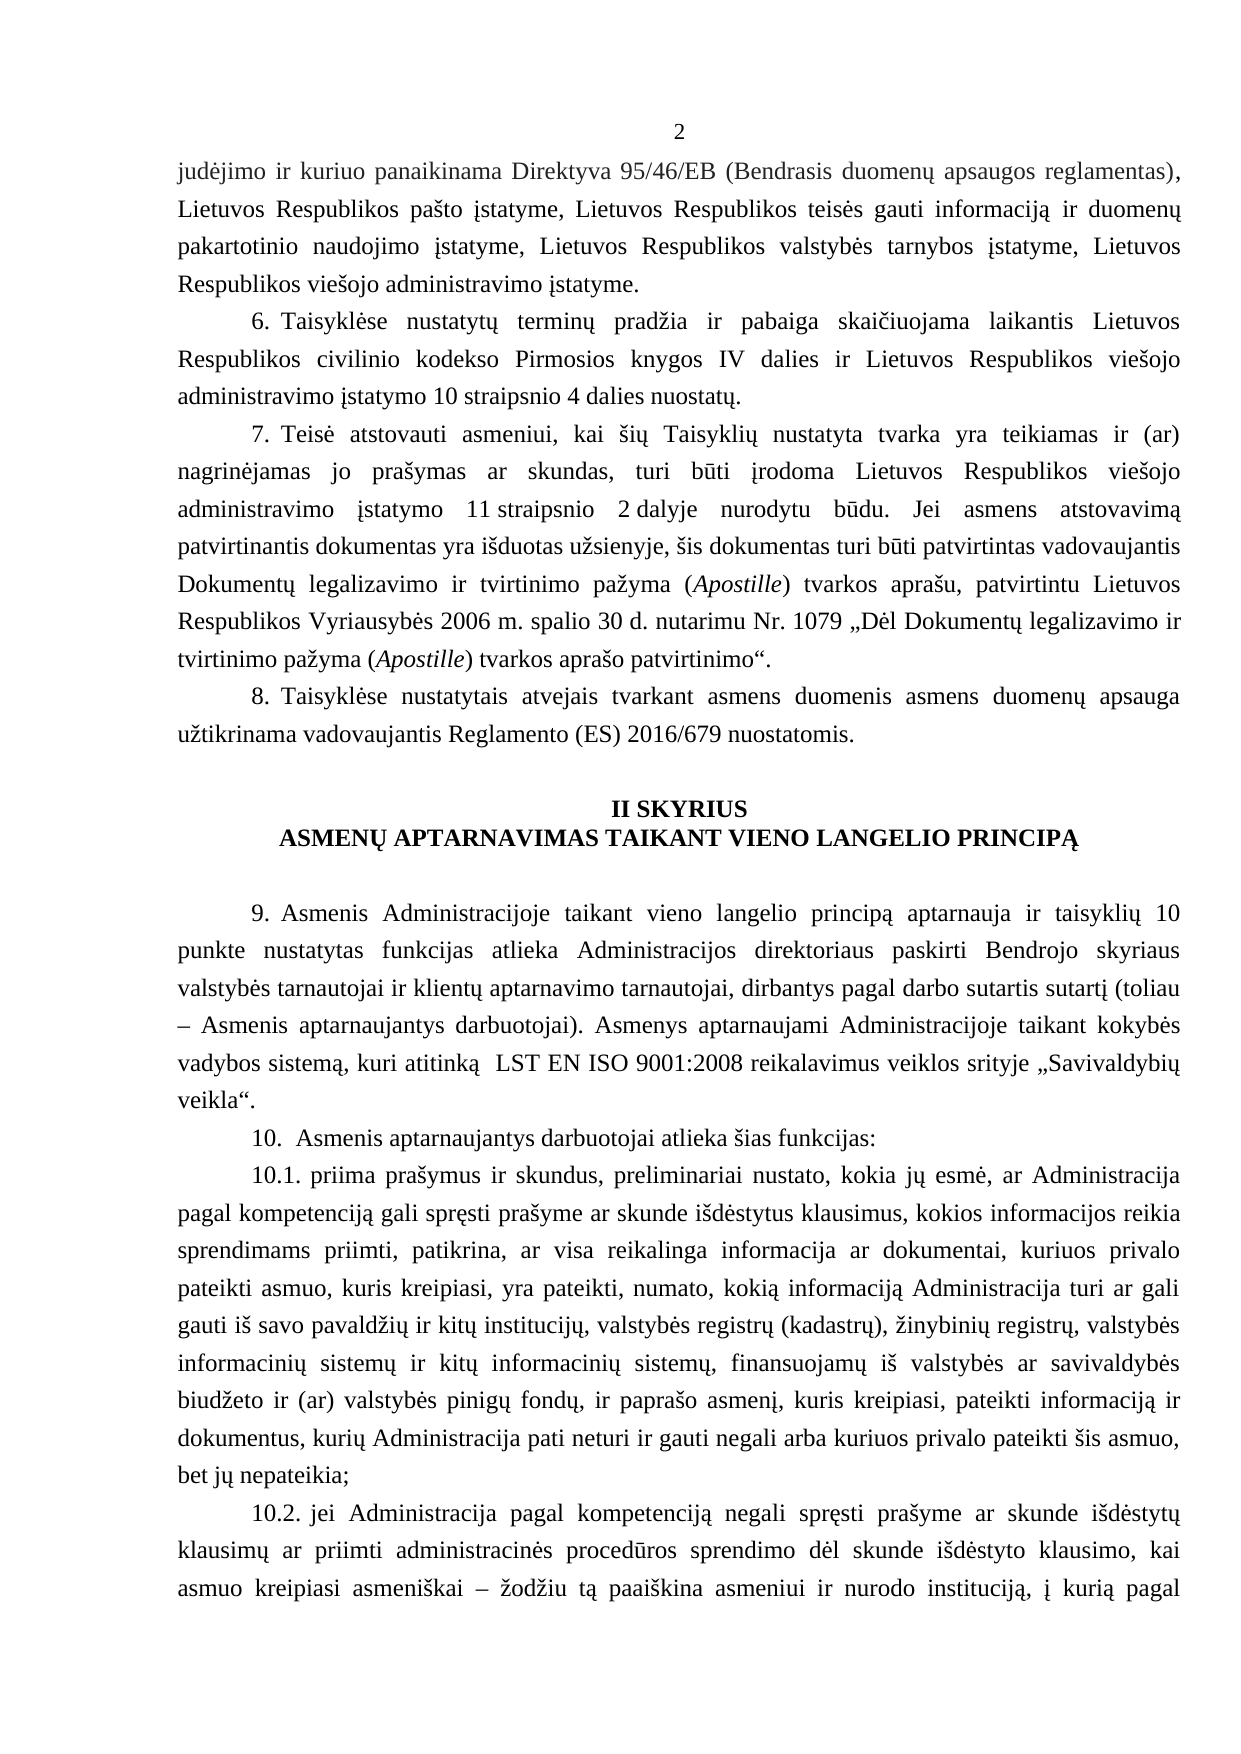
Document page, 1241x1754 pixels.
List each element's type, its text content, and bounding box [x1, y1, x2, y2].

text 9. Asmenis Administracijoje taikant vieno langelio principą aptarnauja ir taisyklių 10 punkte nustatytas funkcijas atlieka Administracijos direktoriaus paskirti Bendrojo skyriaus valstybės tarnautojai ir klientų aptarnavimo tarnautojai, dirbantys pagal darbo sutartis sutartį (toliau – Asmenis aptarnaujantys darbuotojai). Asmenys aptarnaujami Administracijoje taikant kokybės vadybos sistemą, kuri atitinką LST EN ISO 9001:2008 reikalavimus veiklos srityje „Savivaldybių veikla“. [177, 889, 1181, 1114]
text 10.1. priima prašymus ir skundus, preliminariai nustato, kokia jų esmė, ar Administracija pagal kompetenciją gali spręsti prašyme ar skunde išdėstytus klausimus, kokios informacijos reikia sprendimams priimti, patikrina, ar visa reikalinga informacija ar dokumentai, kuriuos privalo pateikti asmuo, kuris kreipiasi, yra pateikti, numato, kokią informaciją Administracija turi ar gali gauti iš savo pavaldžių ir kitų institucijų, valstybės registrų (kadastrų), žinybinių registrų, valstybės informacinių sistemų ir kitų informacinių sistemų, finansuojamų iš valstybės ar savivaldybės biudžeto ir (ar) valstybės pinigų fondų, ir paprašo asmenį, kuris kreipiasi, pateikti informaciją ir dokumentus, kurių Administracija pati neturi ir gauti negali arba kuriuos privalo pateikti šis asmuo, bet jų nepateikia; [177, 1151, 1181, 1489]
text ASMENŲ APTARNAVIMAS TAIKANT VIENO LANGELIO PRINCIPĄ [177, 823, 1181, 851]
text 8. Taisyklėse nustatytais atvejais tvarkant asmens duomenis asmens duomenų apsauga užtikrinama vadovaujantis Reglamento (ES) 2016/679 nuostatomis. [177, 673, 1181, 748]
text 7. Teisė atstovauti asmeniui, kai šių Taisyklių nustatyta tvarka yra teikiamas ir (ar) nagrinėjamas jo prašymas ar skundas, turi būti įrodoma Lietuvos Respublikos viešojo administravimo įstatymo 11 straipsnio 2 dalyje nurodytu būdu. Jei asmens atstovavimą patvirtinantis dokumentas yra išduotas užsienyje, šis dokumentas turi būti patvirtintas vadovaujantis Dokumentų legalizavimo ir tvirtinimo pažyma (Apostille) tvarkos aprašu, patvirtintu Lietuvos Respublikos Vyriausybės 2006 m. spalio 30 d. nutarimu Nr. 1079 „Dėl Dokumentų legalizavimo ir tvirtinimo pažyma (Apostille) tvarkos aprašo patvirtinimo“. [177, 410, 1181, 673]
text II SKYRIUS [177, 785, 1181, 823]
text 10.2. jei Administracija pagal kompetenciją negali spręsti prašyme ar skunde išdėstytų klausimų ar priimti administracinės procedūros sprendimo dėl skunde išdėstyto klausimo, kai asmuo kreipiasi asmeniškai – žodžiu tą paaiškina asmeniui ir nurodo instituciją, į kurią pagal [177, 1489, 1181, 1601]
text 10. Asmenis aptarnaujantys darbuotojai atlieka šias funkcijas: [177, 1114, 1181, 1151]
text 6. Taisyklėse nustatytų terminų pradžia ir pabaiga skaičiuojama laikantis Lietuvos Respublikos civilinio kodekso Pirmosios knygos IV dalies ir Lietuvos Respublikos viešojo administravimo įstatymo 10 straipsnio 4 dalies nuostatų. [177, 298, 1181, 410]
text judėjimo ir kuriuo panaikinama Direktyva 95/46/EB (Bendrasis duomenų apsaugos reglamentas), Lietuvos Respublikos pašto įstatyme, Lietuvos Respublikos teisės gauti informaciją ir duomenų pakartotinio naudojimo įstatyme, Lietuvos Respublikos valstybės tarnybos įstatyme, Lietuvos Respublikos viešojo administravimo įstatyme. [177, 148, 1181, 298]
